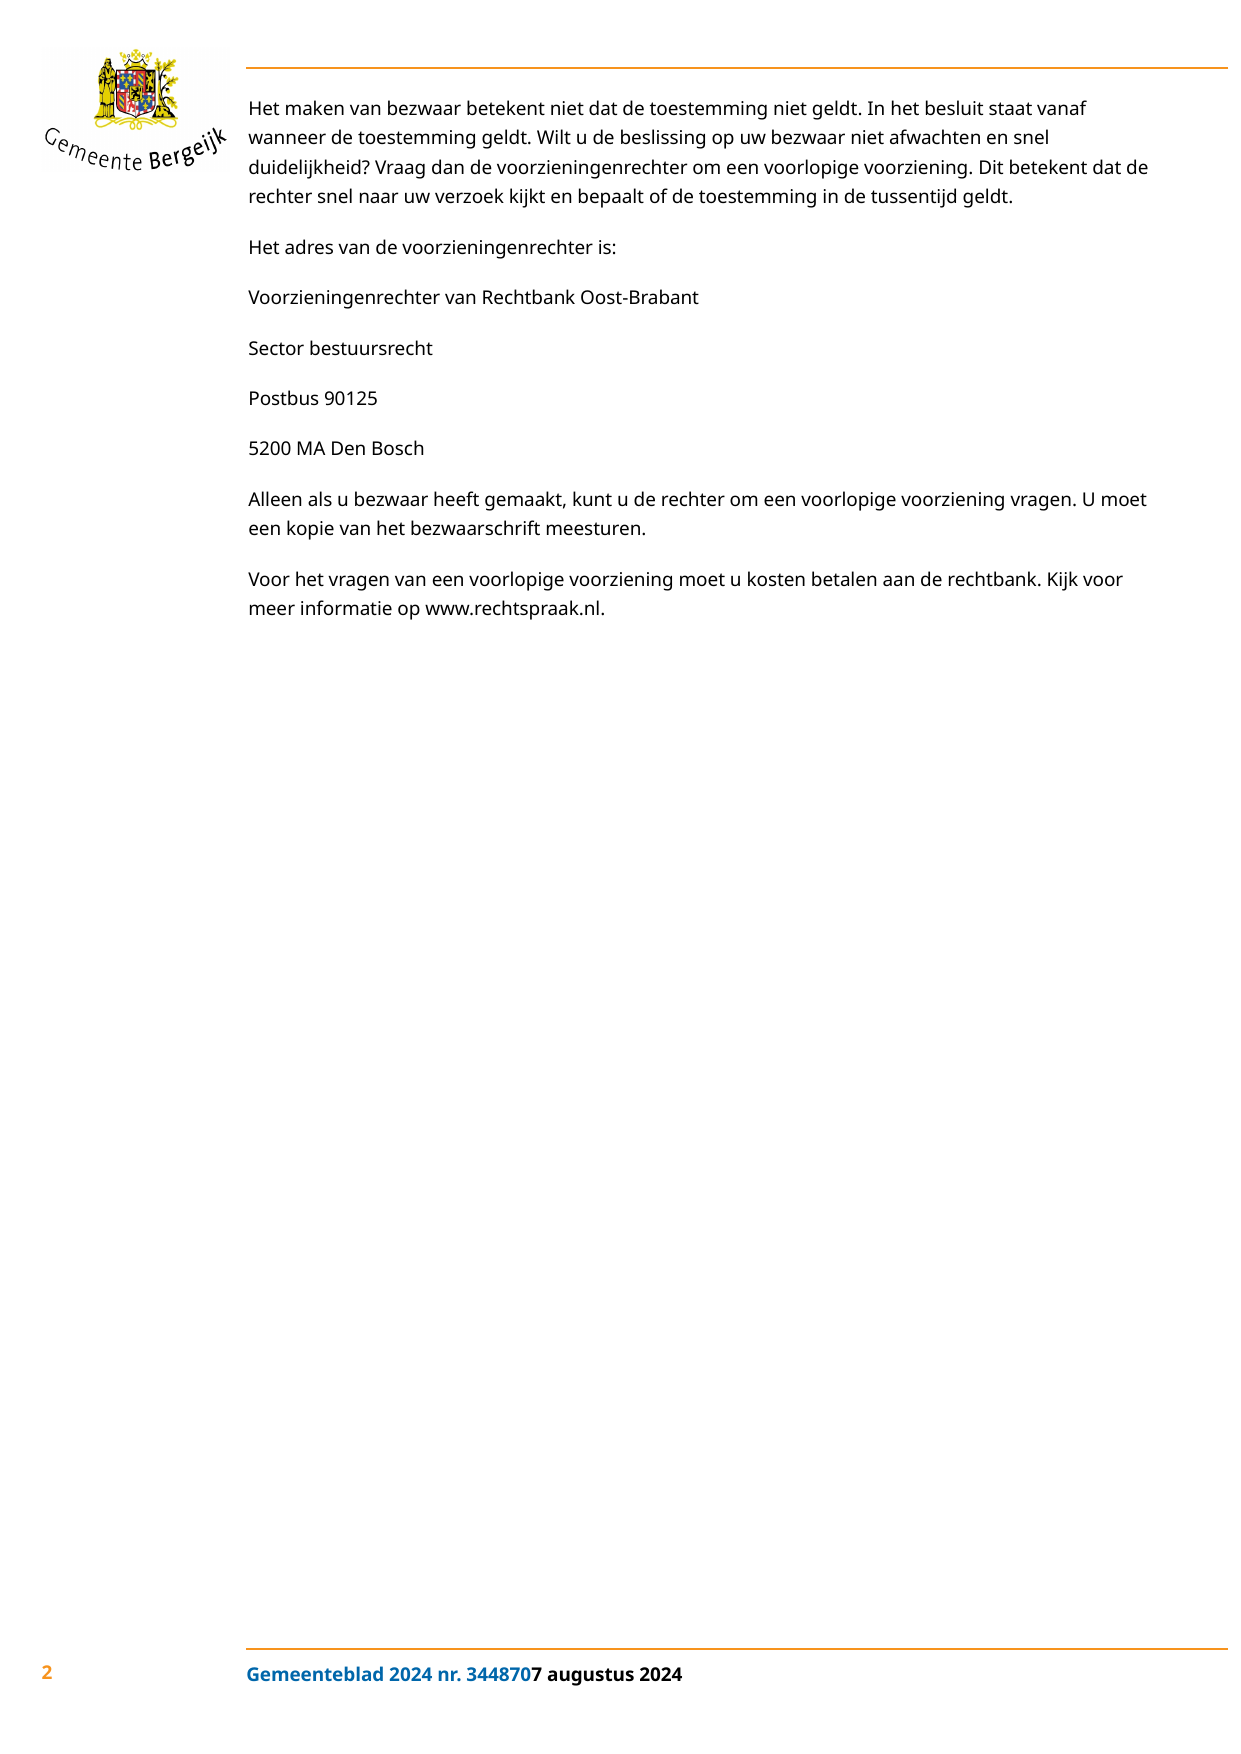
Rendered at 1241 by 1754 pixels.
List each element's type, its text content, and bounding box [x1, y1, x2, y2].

text Het adres van de voorzieningenrechter is: [248, 234, 1152, 260]
text Voorzieningenrechter van Rechtbank Oost-Brabant [248, 284, 1152, 310]
text Alleen als u bezwaar heeft gemaakt, kunt u de rechter om een voorlopige voorziening vragen. U moet een kopie van het bezwaarschrift meesturen. [248, 486, 1152, 541]
text 5200 MA Den Bosch [248, 436, 1152, 461]
text Het maken van bezwaar betekent niet dat de toestemming niet geldt. In het besluit staat vanaf wanneer de toestemming geldt. Wilt u de beslissing op uw bezwaar niet afwachten en snel duidelijkheid? Vraag dan de voorzieningenrechter om een voorlopige voorziening. Dit betekent dat de rechter snel naar uw verzoek kijkt en bepaalt of de toestemming in de tussentijd geldt. [248, 95, 1152, 209]
text Voor het vragen van een voorlopige voorziening moet u kosten betalen aan de rechtbank. Kijk voor meer informatie op www.rechtspraak.nl. [248, 566, 1152, 621]
text Postbus 90125 [248, 385, 1152, 411]
text Sector bestuursrecht [248, 335, 1152, 361]
picture [41, 47, 231, 172]
